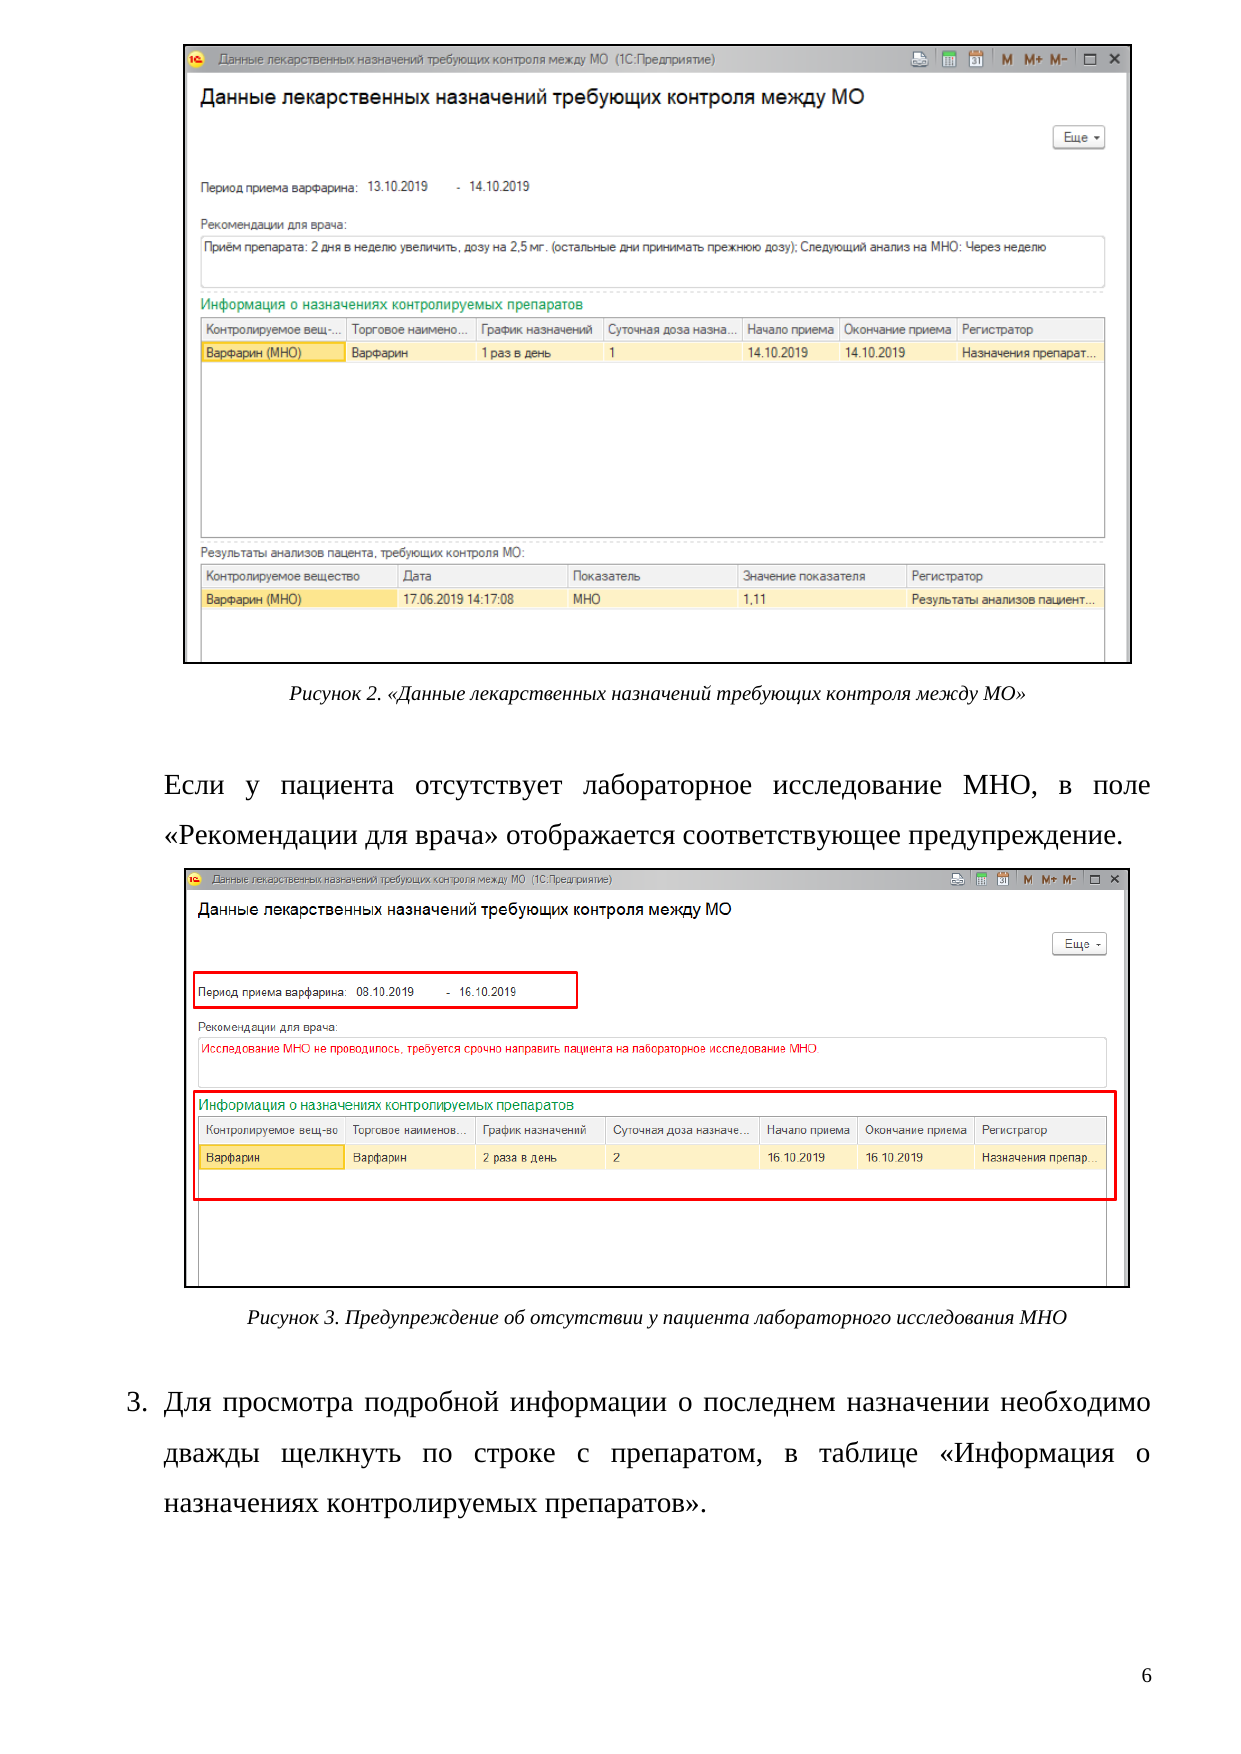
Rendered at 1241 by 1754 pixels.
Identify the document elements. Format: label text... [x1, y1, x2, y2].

picture [185, 46, 1130, 662]
text Рисунок 2. «Данные лекарственных назначений требующих контроля между МО» [164, 680, 1152, 704]
text Рисунок 3. Предупреждение об отсутствии у пациента лабораторного исследования МНО [162, 1305, 1152, 1329]
text Если у пациента отсутствует лабораторное исследование МНО, в поле «Рекомендации для врача» отображается соответствующее предупреждение. [164, 767, 1152, 851]
picture [186, 870, 1128, 1286]
list Для просмотра подробной информации о последнем назначении необходимо дважды щелкнуть по строке с препаратом, в таблице «Информация о назначениях контролируемых препаратов». [126, 1384, 1152, 1519]
